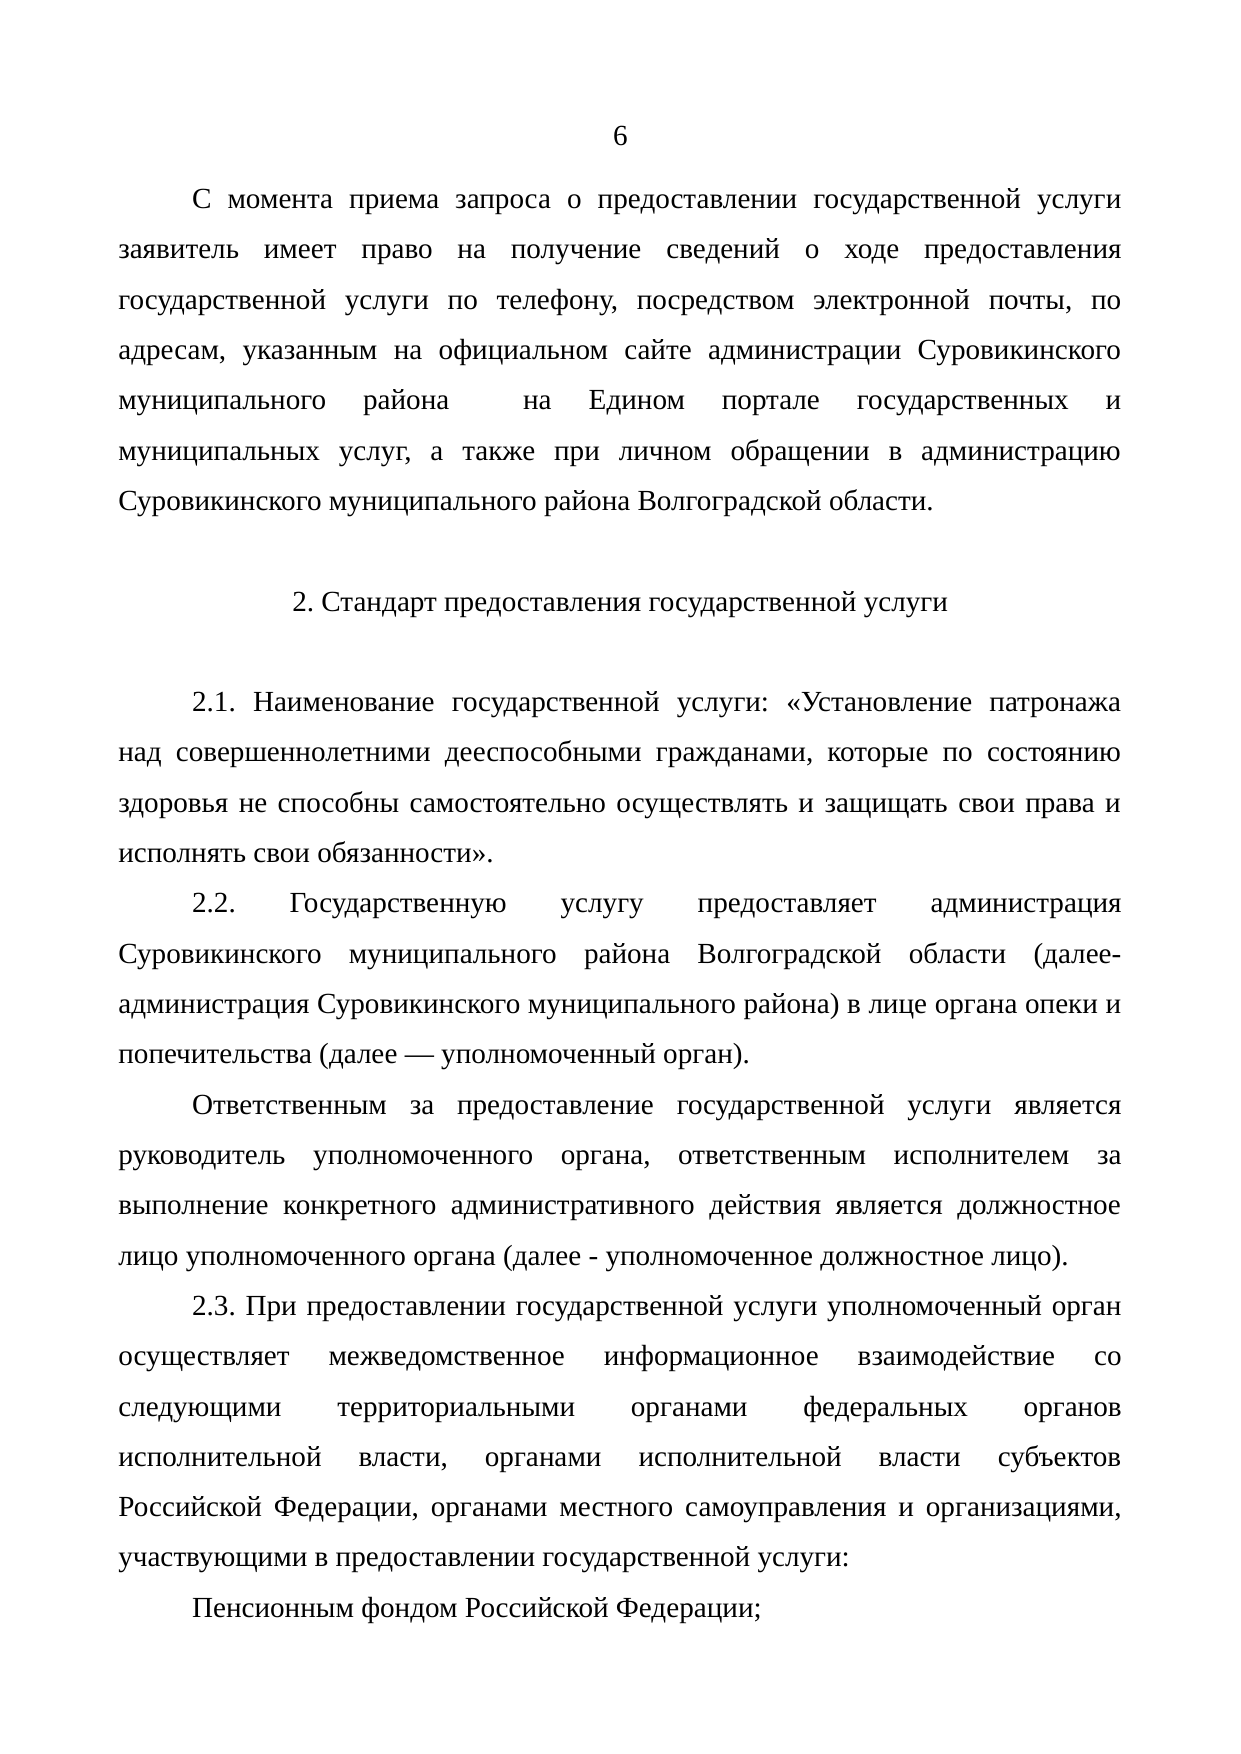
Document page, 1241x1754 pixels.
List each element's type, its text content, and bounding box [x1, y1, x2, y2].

text 2.2. Государственную услугу предоставляет администрация Суровикинского муниципального района Волгоградской области (далее- администрация Суровикинского муниципального района) в лице органа опеки и попечительства (далее — уполномоченный орган). [118, 886, 1122, 1070]
text 2.1. Наименование государственной услуги: «Установление патронажа над совершеннолетними дееспособными гражданами, которые по состоянию здоровья не способны самостоятельно осуществлять и защищать свои права и исполнять свои обязанности». [118, 684, 1122, 869]
text 2.3. При предоставлении государственной услуги уполномоченный орган осуществляет межведомственное информационное взаимодействие со следующими территориальными органами федеральных органов исполнительной власти, органами исполнительной власти субъектов Российской Федерации, органами местного самоуправления и организациями, участвующими в предоставлении государственной услуги: [118, 1288, 1122, 1573]
text С момента приема запроса о предоставлении государственной услуги заявитель имеет право на получение сведений о ходе предоставления государственной услуги по телефону, посредством электронной почты, по адресам, указанным на официальном сайте администрации Суровикинского муниципального района на Едином портале государственных и муниципальных услуг, а также при личном обращении в администрацию Суровикинского муниципального района Волгоградской области. [118, 181, 1122, 517]
text Ответственным за предоставление государственной услуги является руководитель уполномоченного органа, ответственным исполнителем за выполнение конкретного административного действия является должностное лицо уполномоченного органа (далее - уполномоченное должностное лицо). [118, 1087, 1122, 1271]
text Пенсионным фондом Российской Федерации; [118, 1590, 1122, 1623]
text 2. Стандарт предоставления государственной услуги [118, 584, 1122, 617]
